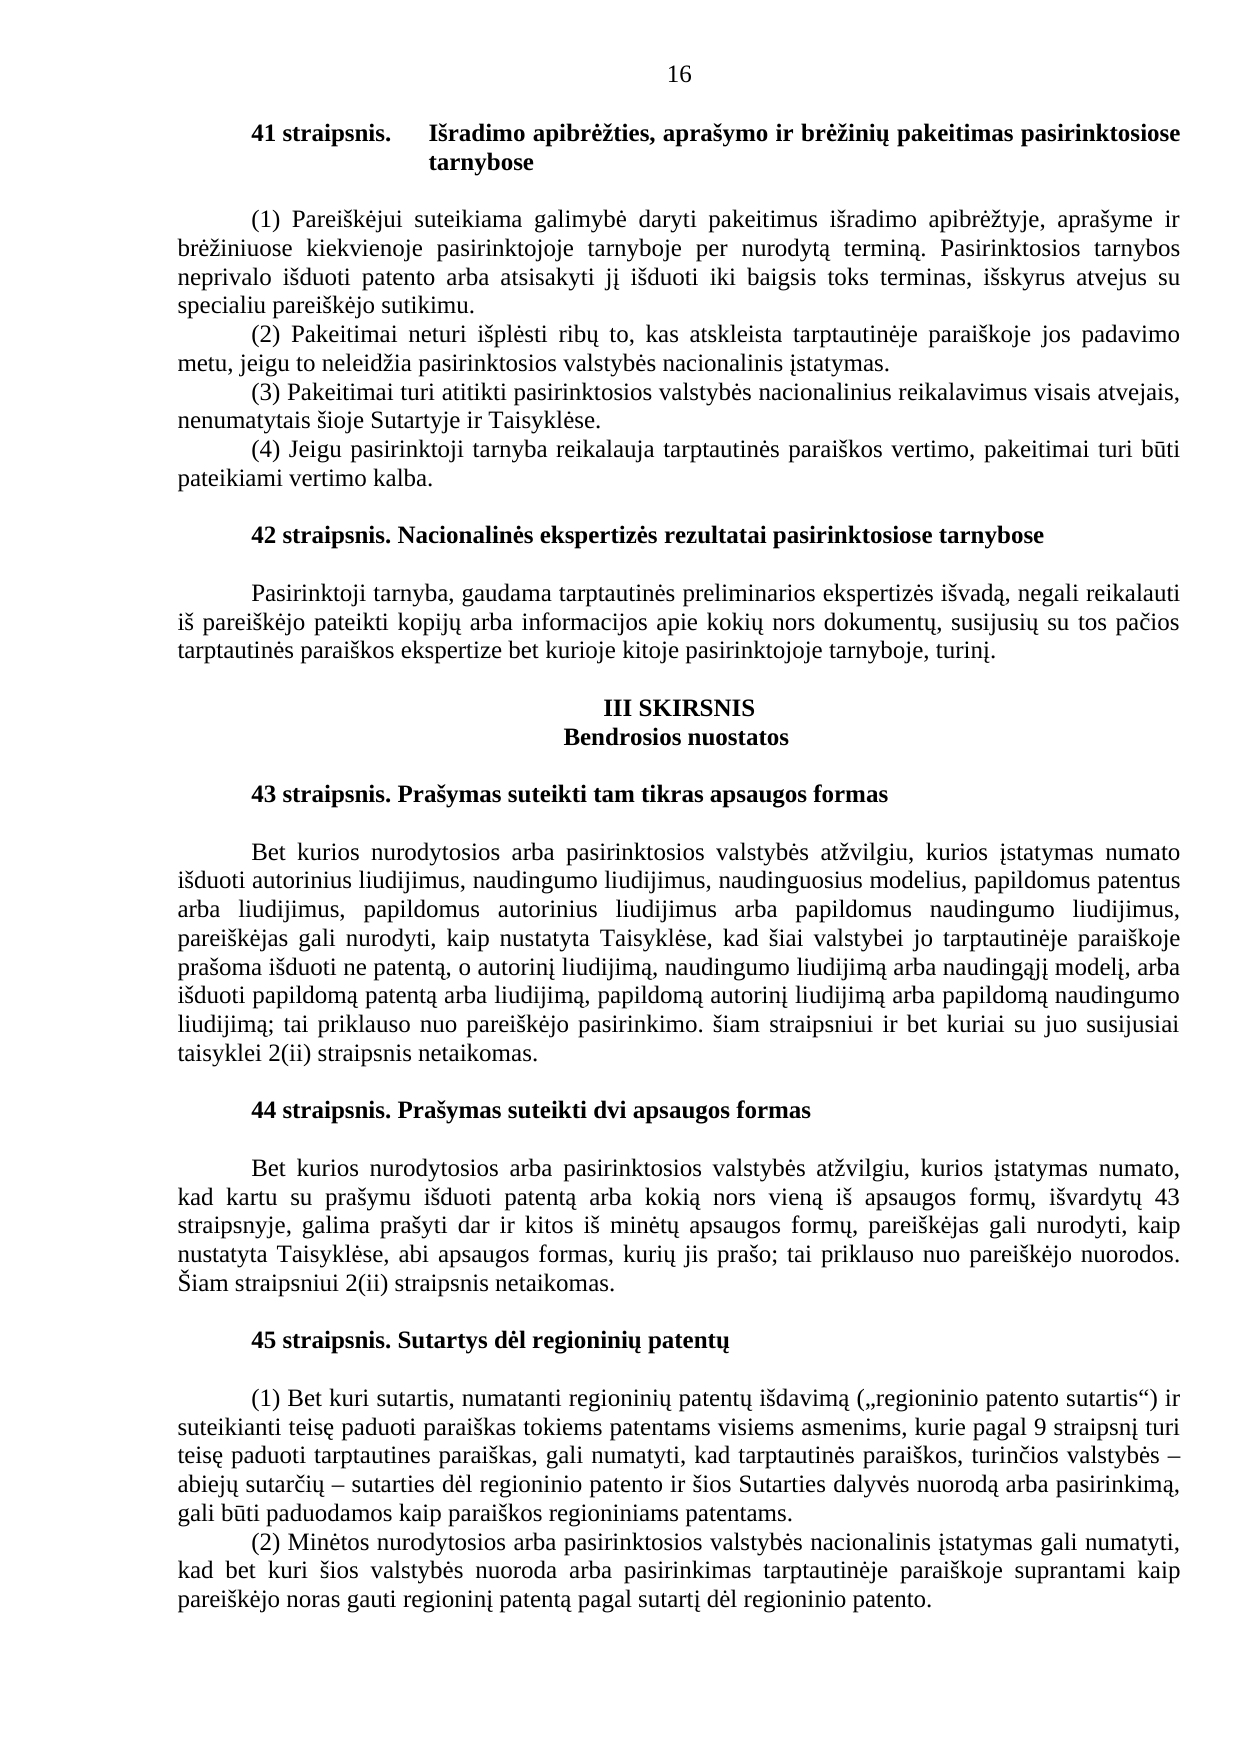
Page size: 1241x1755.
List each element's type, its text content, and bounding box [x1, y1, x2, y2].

text 45 straipsnis. Sutartys dėl regioninių patentų [177, 1326, 1181, 1354]
text III SKIRSNIS [177, 693, 1181, 722]
text Bet kurios nurodytosios arba pasirinktosios valstybės atžvilgiu, kurios įstatymas numato išduoti autorinius liudijimus, naudingumo liudijimus, naudinguosius modelius, papildomus patentus arba liudijimus, papildomus autorinius liudijimus arba papildomus naudingumo liudijimus, pareiškėjas gali nurodyti, kaip nustatyta Taisyklėse, kad šiai valstybei jo tarptautinėje paraiškoje prašoma išduoti ne patentą, o autorinį liudijimą, naudingumo liudijimą arba naudingąjį modelį, arba išduoti papildomą patentą arba liudijimą, papildomą autorinį liudijimą arba papildomą naudingumo liudijimą; tai priklauso nuo pareiškėjo pasirinkimo. šiam straipsniui ir bet kuriai su juo susijusiai taisyklei 2(ii) straipsnis netaikomas. [177, 837, 1181, 1067]
text (1) Pareiškėjui suteikiama galimybė daryti pakeitimus išradimo apibrėžtyje, aprašyme ir brėžiniuose kiekvienoje pasirinktojoje tarnyboje per nurodytą terminą. Pasirinktosios tarnybos neprivalo išduoti patento arba atsisakyti jį išduoti iki baigsis toks terminas, išskyrus atvejus su specialiu pareiškėjo sutikimu. [177, 204, 1181, 319]
text 43 straipsnis. Prašymas suteikti tam tikras apsaugos formas [177, 779, 1181, 808]
text Pasirinktoji tarnyba, gaudama tarptautinės preliminarios ekspertizės išvadą, negali reikalauti iš pareiškėjo pateikti kopijų arba informacijos apie kokių nors dokumentų, susijusių su tos pačios tarptautinės paraiškos ekspertize bet kurioje kitoje pasirinktojoje tarnyboje, turinį. [177, 578, 1181, 664]
text (2) Pakeitimai neturi išplėsti ribų to, kas atskleista tarptautinėje paraiškoje jos padavimo metu, jeigu to neleidžia pasirinktosios valstybės nacionalinis įstatymas. [177, 319, 1181, 377]
text Bet kurios nurodytosios arba pasirinktosios valstybės atžvilgiu, kurios įstatymas numato, kad kartu su prašymu išduoti patentą arba kokią nors vieną iš apsaugos formų, išvardytų 43 straipsnyje, galima prašyti dar ir kitos iš minėtų apsaugos formų, pareiškėjas gali nurodyti, kaip nustatyta Taisyklėse, abi apsaugos formas, kurių jis prašo; tai priklauso nuo pareiškėjo nuorodos. Šiam straipsniui 2(ii) straipsnis netaikomas. [177, 1153, 1181, 1297]
text (4) Jeigu pasirinktoji tarnyba reikalauja tarptautinės paraiškos vertimo, pakeitimai turi būti pateikiami vertimo kalba. [177, 434, 1181, 492]
text Bendrosios nuostatos [177, 722, 1181, 751]
text 41 straipsnis. Išradimo apibrėžties, aprašymo ir brėžinių pakeitimas pasirinktosiose tarnybose [251, 118, 1181, 176]
text (3) Pakeitimai turi atitikti pasirinktosios valstybės nacionalinius reikalavimus visais atvejais, nenumatytais šioje Sutartyje ir Taisyklėse. [177, 377, 1181, 434]
text 44 straipsnis. Prašymas suteikti dvi apsaugos formas [177, 1096, 1181, 1124]
text (2) Minėtos nurodytosios arba pasirinktosios valstybės nacionalinis įstatymas gali numatyti, kad bet kuri šios valstybės nuoroda arba pasirinkimas tarptautinėje paraiškoje suprantami kaip pareiškėjo noras gauti regioninį patentą pagal sutartį dėl regioninio patento. [177, 1527, 1181, 1613]
text (1) Bet kuri sutartis, numatanti regioninių patentų išdavimą („regioninio patento sutartis“) ir suteikianti teisę paduoti paraiškas tokiems patentams visiems asmenims, kurie pagal 9 straipsnį turi teisę paduoti tarptautines paraiškas, gali numatyti, kad tarptautinės paraiškos, turinčios valstybės – abiejų sutarčių – sutarties dėl regioninio patento ir šios Sutarties dalyvės nuorodą arba pasirinkimą, gali būti paduodamos kaip paraiškos regioniniams patentams. [177, 1383, 1181, 1527]
text 42 straipsnis. Nacionalinės ekspertizės rezultatai pasirinktosiose tarnybose [177, 521, 1181, 549]
